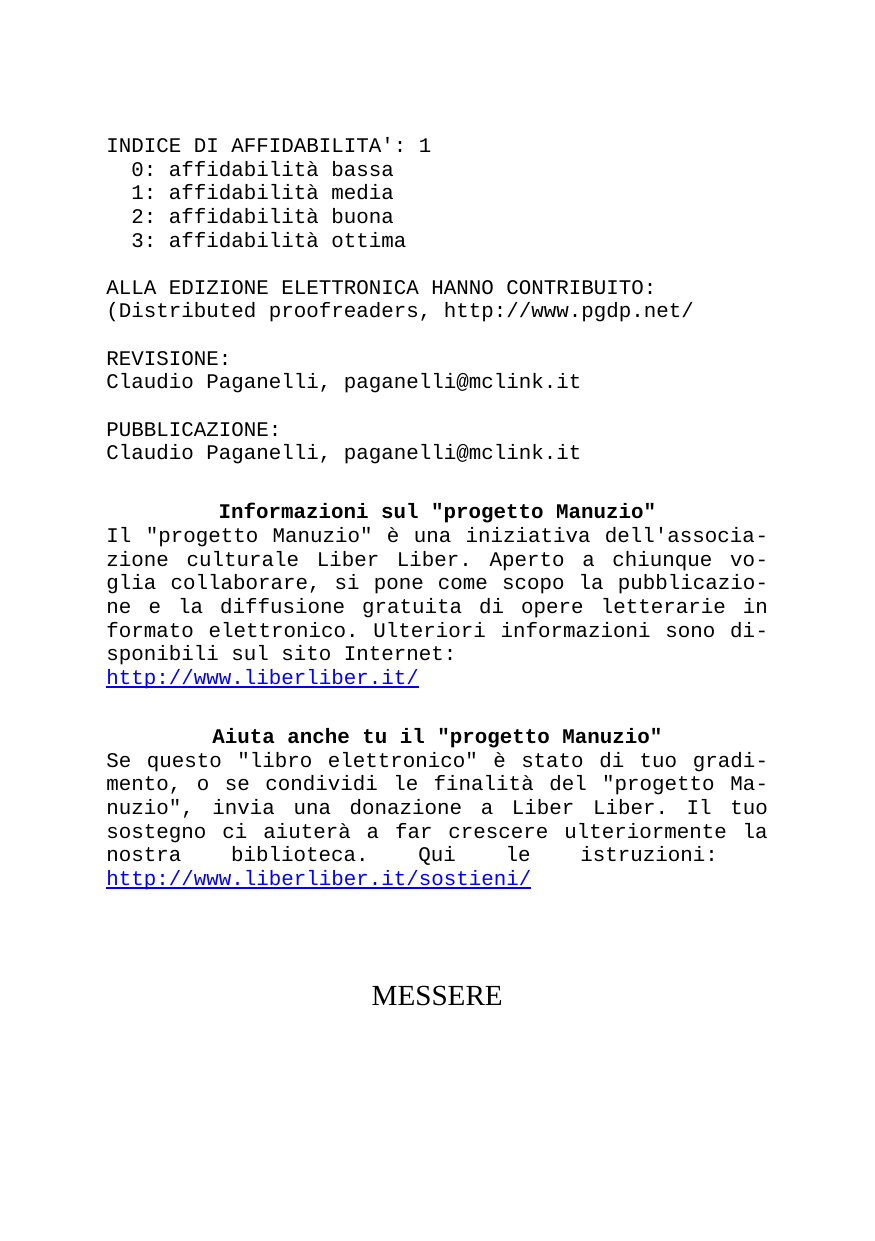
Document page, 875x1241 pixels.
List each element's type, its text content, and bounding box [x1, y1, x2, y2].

text 2: affidabilità buona [106, 206, 768, 229]
text Il "progetto Manuzio" è una iniziativa dell'associa­zione culturale Liber Liber. Aperto a chiunque vo­glia collaborare, si pone come scopo la pubblicazio­ne e la diffusione gratuita di opere letterarie in formato elettronico. Ulteriori informazioni sono di­sponibili sul sito Internet: [106, 525, 768, 667]
text ALLA EDIZIONE ELETTRONICA HANNO CONTRIBUITO: [106, 277, 768, 301]
text (Distributed proofreaders, http://www.pgdp.net/ [106, 301, 768, 324]
text http://www.liberliber.it/ [106, 667, 768, 691]
text Informazioni sul "progetto Manuzio" [106, 501, 768, 525]
text 1: affidabilità media [106, 182, 768, 206]
text REVISIONE: [106, 348, 768, 371]
text 3: affidabilità ottima [106, 229, 768, 253]
text Claudio Paganelli, paganelli@mclink.it [106, 371, 768, 395]
text Aiuta anche tu il "progetto Manuzio" [106, 726, 768, 750]
text Se questo "libro elettronico" è stato di tuo gradi­mento, o se condividi le finalità del "progetto Ma­nuzio", invia una donazione a Liber Liber. Il tuo sostegno ci aiuterà a far crescere ulteriormente la nostra biblioteca. Qui le istruzioni: http://www.liberliber.it/sostieni/ [106, 750, 768, 892]
text PUBBLICAZIONE: [106, 419, 768, 442]
text MESSERE [106, 978, 768, 1011]
text Claudio Paganelli, paganelli@mclink.it [106, 442, 768, 466]
text 0: affidabilità bassa [106, 159, 768, 182]
text INDICE DI AFFIDABILITA': 1 [106, 135, 768, 159]
